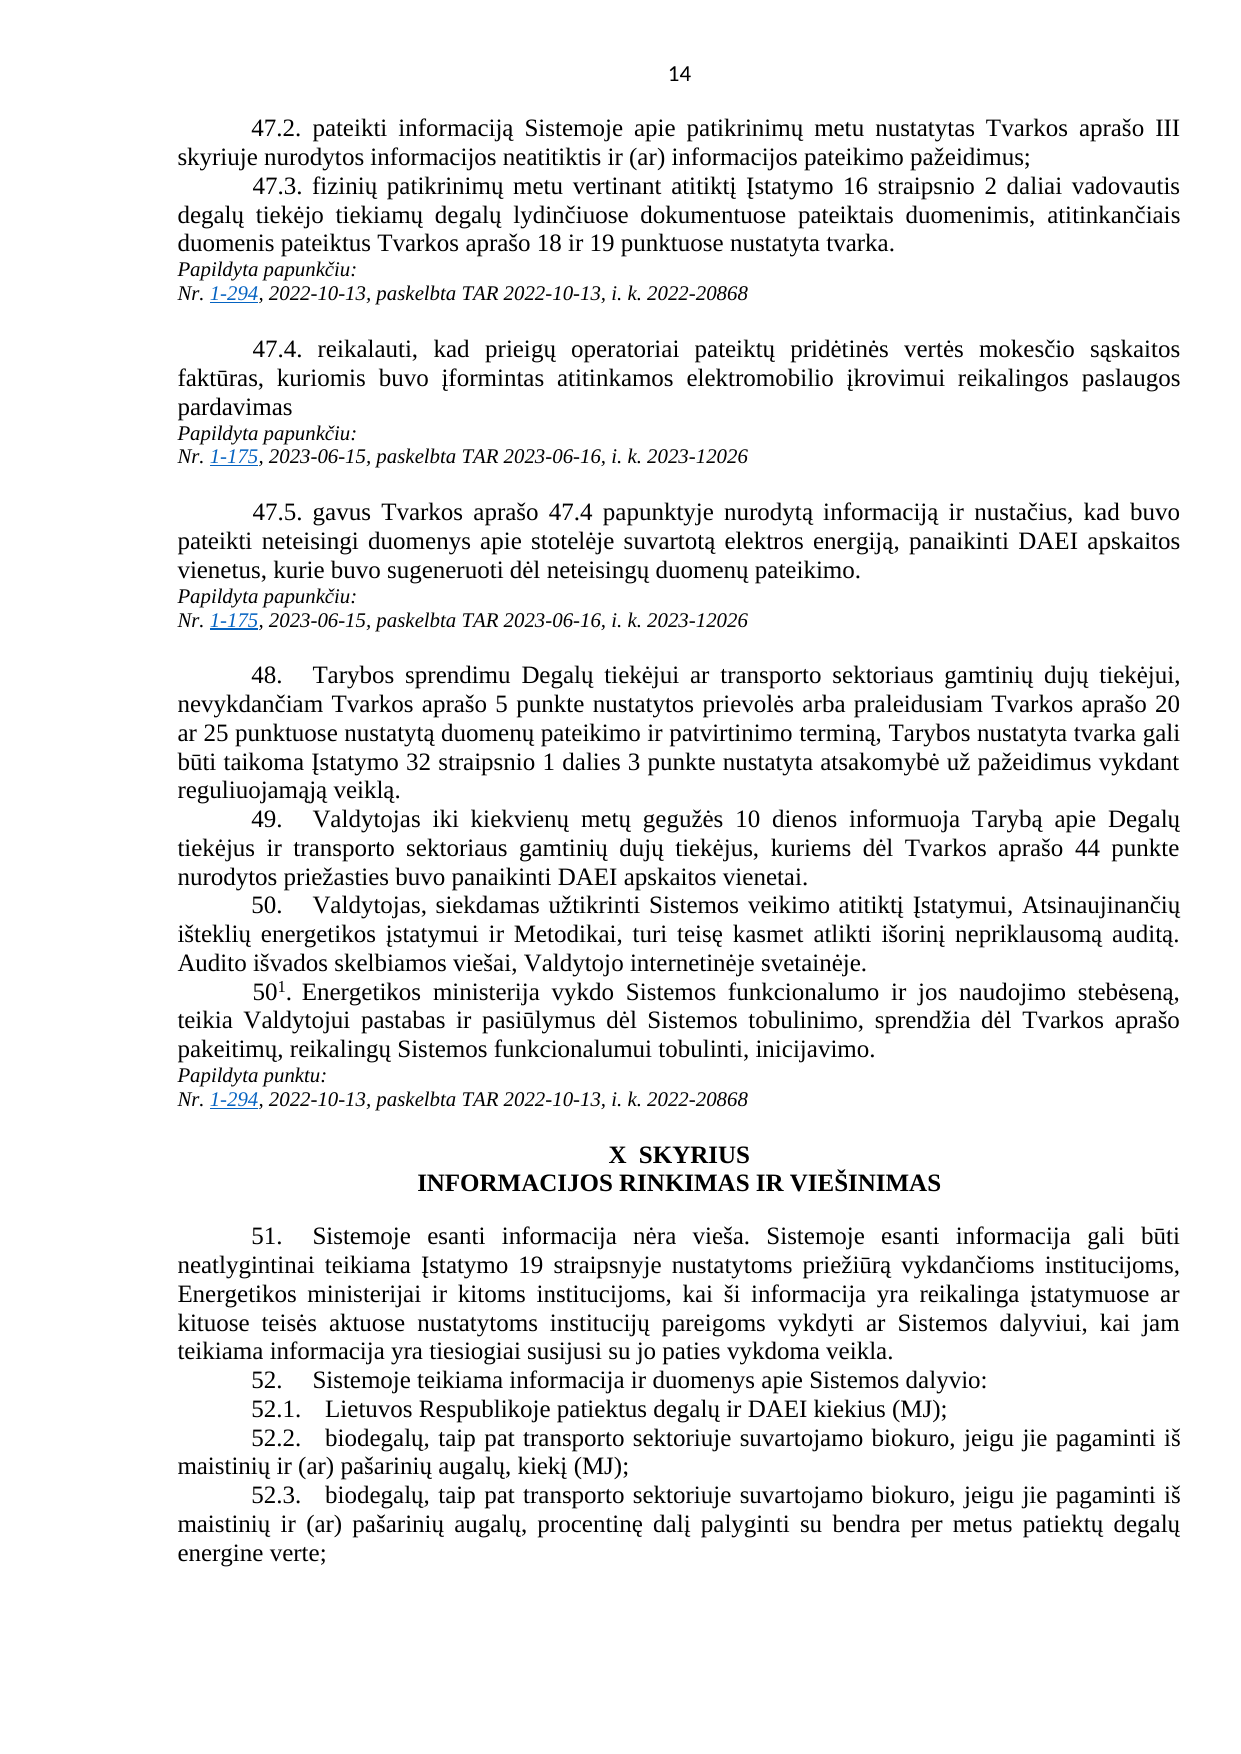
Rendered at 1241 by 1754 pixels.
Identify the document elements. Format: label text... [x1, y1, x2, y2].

text Papildyta papunkčiu: [177, 583, 1181, 608]
text 52.2. biodegalų, taip pat transporto sektoriuje suvartojamo biokuro, jeigu jie pagaminti iš maistinių ir (ar) pašarinių augalų, kiekį (MJ); [177, 1423, 1181, 1480]
text 47.4. reikalauti, kad prieigų operatoriai pateiktų pridėtinės vertės mokesčio sąskaitos faktūras, kuriomis buvo įformintas atitinkamos elektromobilio įkrovimui reikalingos paslaugos pardavimas [177, 334, 1181, 420]
text 50. Valdytojas, siekdamas užtikrinti Sistemos veikimo atitiktį Įstatymui, Atsinaujinančių išteklių energetikos įstatymui ir Metodikai, turi teisę kasmet atlikti išorinį nepriklausomą auditą. Audito išvados skelbiamos viešai, Valdytojo internetinėje svetainėje. [177, 890, 1181, 977]
text 52.3. biodegalų, taip pat transporto sektoriuje suvartojamo biokuro, jeigu jie pagaminti iš maistinių ir (ar) pašarinių augalų, procentinę dalį palyginti su bendra per metus patiektų degalų energine verte; [177, 1480, 1181, 1566]
text 52. Sistemoje teikiama informacija ir duomenys apie Sistemos dalyvio: [177, 1365, 1181, 1394]
text Papildyta papunkčiu: [177, 257, 1181, 281]
text Nr. 1-294, 2022-10-13, paskelbta TAR 2022-10-13, i. k. 2022-20868 [177, 1087, 1181, 1111]
text 47.5. gavus Tvarkos aprašo 47.4 papunktyje nurodytą informaciją ir nustačius, kad buvo pateikti neteisingi duomenys apie stotelėje suvartotą elektros energiją, panaikinti DAEI apskaitos vienetus, kurie buvo sugeneruoti dėl neteisingų duomenų pateikimo. [177, 497, 1181, 583]
text 501. Energetikos ministerija vykdo Sistemos funkcionalumo ir jos naudojimo stebėseną, teikia Valdytojui pastabas ir pasiūlymus dėl Sistemos tobulinimo, sprendžia dėl Tvarkos aprašo pakeitimų, reikalingų Sistemos funkcionalumui tobulinti, inicijavimo. [177, 977, 1181, 1063]
text Nr. 1-294, 2022-10-13, paskelbta TAR 2022-10-13, i. k. 2022-20868 [177, 281, 1181, 305]
text Papildyta papunkčiu: [177, 420, 1181, 444]
text 47.3. fizinių patikrinimų metu vertinant atitiktį Įstatymo 16 straipsnio 2 daliai vadovautis degalų tiekėjo tiekiamų degalų lydinčiuose dokumentuose pateiktais duomenimis, atitinkančiais duomenis pateiktus Tvarkos aprašo 18 ir 19 punktuose nustatyta tvarka. [177, 171, 1181, 257]
text X SKYRIUS [177, 1140, 1181, 1168]
text 51. Sistemoje esanti informacija nėra vieša. Sistemoje esanti informacija gali būti neatlygintinai teikiama Įstatymo 19 straipsnyje nustatytoms priežiūrą vykdančioms institucijoms, Energetikos ministerijai ir kitoms institucijoms, kai ši informacija yra reikalinga įstatymuose ar kituose teisės aktuose nustatytoms institucijų pareigoms vykdyti ar Sistemos dalyviui, kai jam teikiama informacija yra tiesiogiai susijusi su jo paties vykdoma veikla. [177, 1221, 1181, 1365]
text 48. Tarybos sprendimu Degalų tiekėjui ar transporto sektoriaus gamtinių dujų tiekėjui, nevykdančiam Tvarkos aprašo 5 punkte nustatytos prievolės arba praleidusiam Tvarkos aprašo 20 ar 25 punktuose nustatytą duomenų pateikimo ir patvirtinimo terminą, Tarybos nustatyta tvarka gali būti taikoma Įstatymo 32 straipsnio 1 dalies 3 punkte nustatyta atsakomybė už pažeidimus vykdant reguliuojamąją veiklą. [177, 660, 1181, 804]
text INFORMACIJOS RINKIMAS IR VIEŠINIMAS [177, 1168, 1181, 1197]
text 47.2. pateikti informaciją Sistemoje apie patikrinimų metu nustatytas Tvarkos aprašo III skyriuje nurodytos informacijos neatitiktis ir (ar) informacijos pateikimo pažeidimus; [177, 113, 1181, 171]
text 52.1. Lietuvos Respublikoje patiektus degalų ir DAEI kiekius (MJ); [177, 1394, 1181, 1423]
text Nr. 1-175, 2023-06-15, paskelbta TAR 2023-06-16, i. k. 2023-12026 [177, 444, 1181, 468]
text Papildyta punktu: [177, 1063, 1181, 1087]
text Nr. 1-175, 2023-06-15, paskelbta TAR 2023-06-16, i. k. 2023-12026 [177, 608, 1181, 632]
text 49. Valdytojas iki kiekvienų metų gegužės 10 dienos informuoja Tarybą apie Degalų tiekėjus ir transporto sektoriaus gamtinių dujų tiekėjus, kuriems dėl Tvarkos aprašo 44 punkte nurodytos priežasties buvo panaikinti DAEI apskaitos vienetai. [177, 804, 1181, 890]
